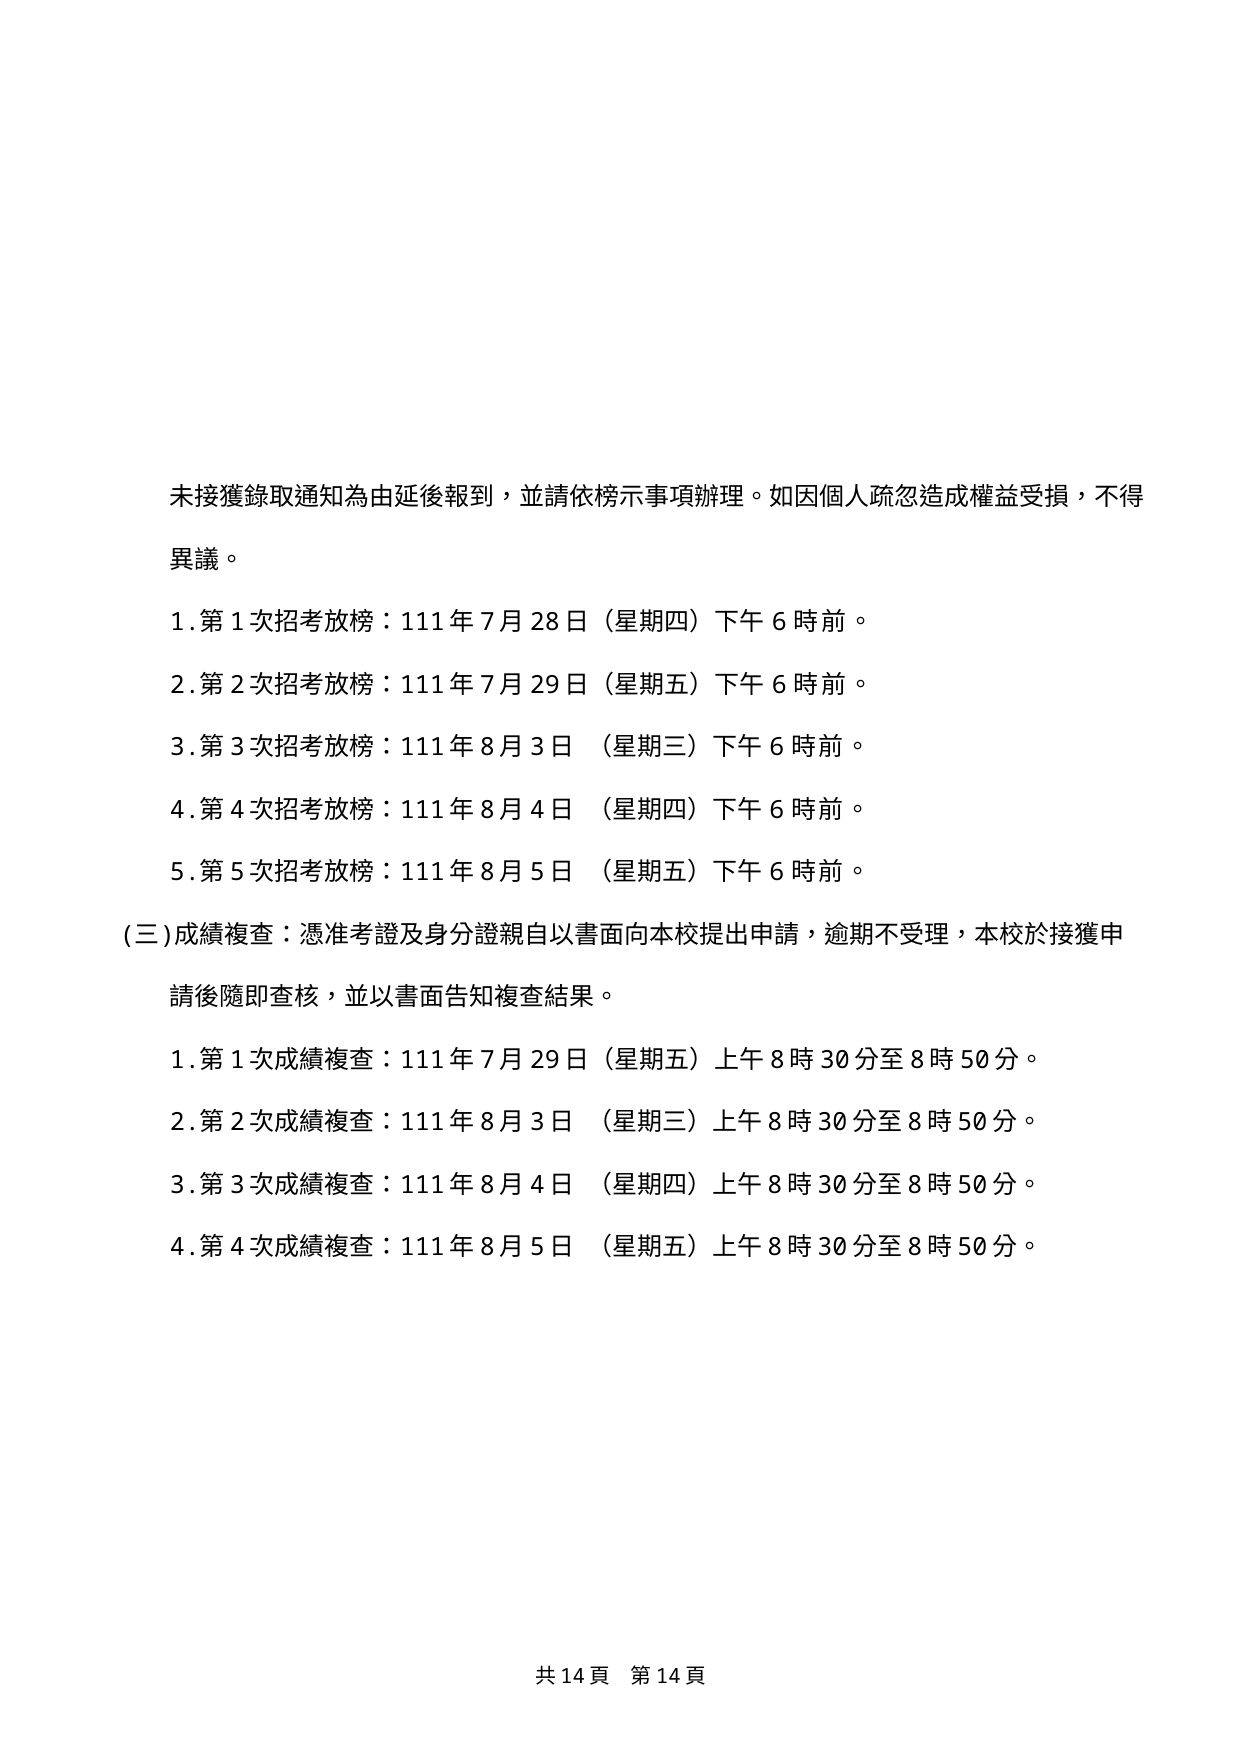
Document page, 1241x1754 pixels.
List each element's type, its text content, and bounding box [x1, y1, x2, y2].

text 4.第4次成績複查：111年8月5日 （星期五）上午8時30分至8時50分。 [169, 1203, 1146, 1266]
text 1.第1次招考放榜：111年7月28日（星期四）下午6時前。 [169, 578, 1146, 641]
text 未接獲錄取通知為由延後報到，並請依榜示事項辦理。如因個人疏忽造成權益受損，不得異議。 [119, 453, 1146, 578]
text 1.第1次成績複查：111年7月29日（星期五）上午8時30分至8時50分。 [169, 1016, 1146, 1078]
text (三)成績複查：憑准考證及身分證親自以書面向本校提出申請，逾期不受理，本校於接獲申請後隨即查核，並以書面告知複查結果。 [119, 891, 1146, 1016]
text 4.第4次招考放榜：111年8月4日 （星期四）下午6時前。 [169, 766, 1146, 828]
text 3.第3次招考放榜：111年8月3日 （星期三）下午6時前。 [169, 703, 1146, 766]
text 3.第3次成績複查：111年8月4日 （星期四）上午8時30分至8時50分。 [169, 1141, 1146, 1203]
text 2.第2次成績複查：111年8月3日 （星期三）上午8時30分至8時50分。 [169, 1078, 1146, 1141]
text 5.第5次招考放榜：111年8月5日 （星期五）下午6時前。 [169, 828, 1146, 891]
text 2.第2次招考放榜：111年7月29日（星期五）下午6時前。 [169, 641, 1146, 703]
